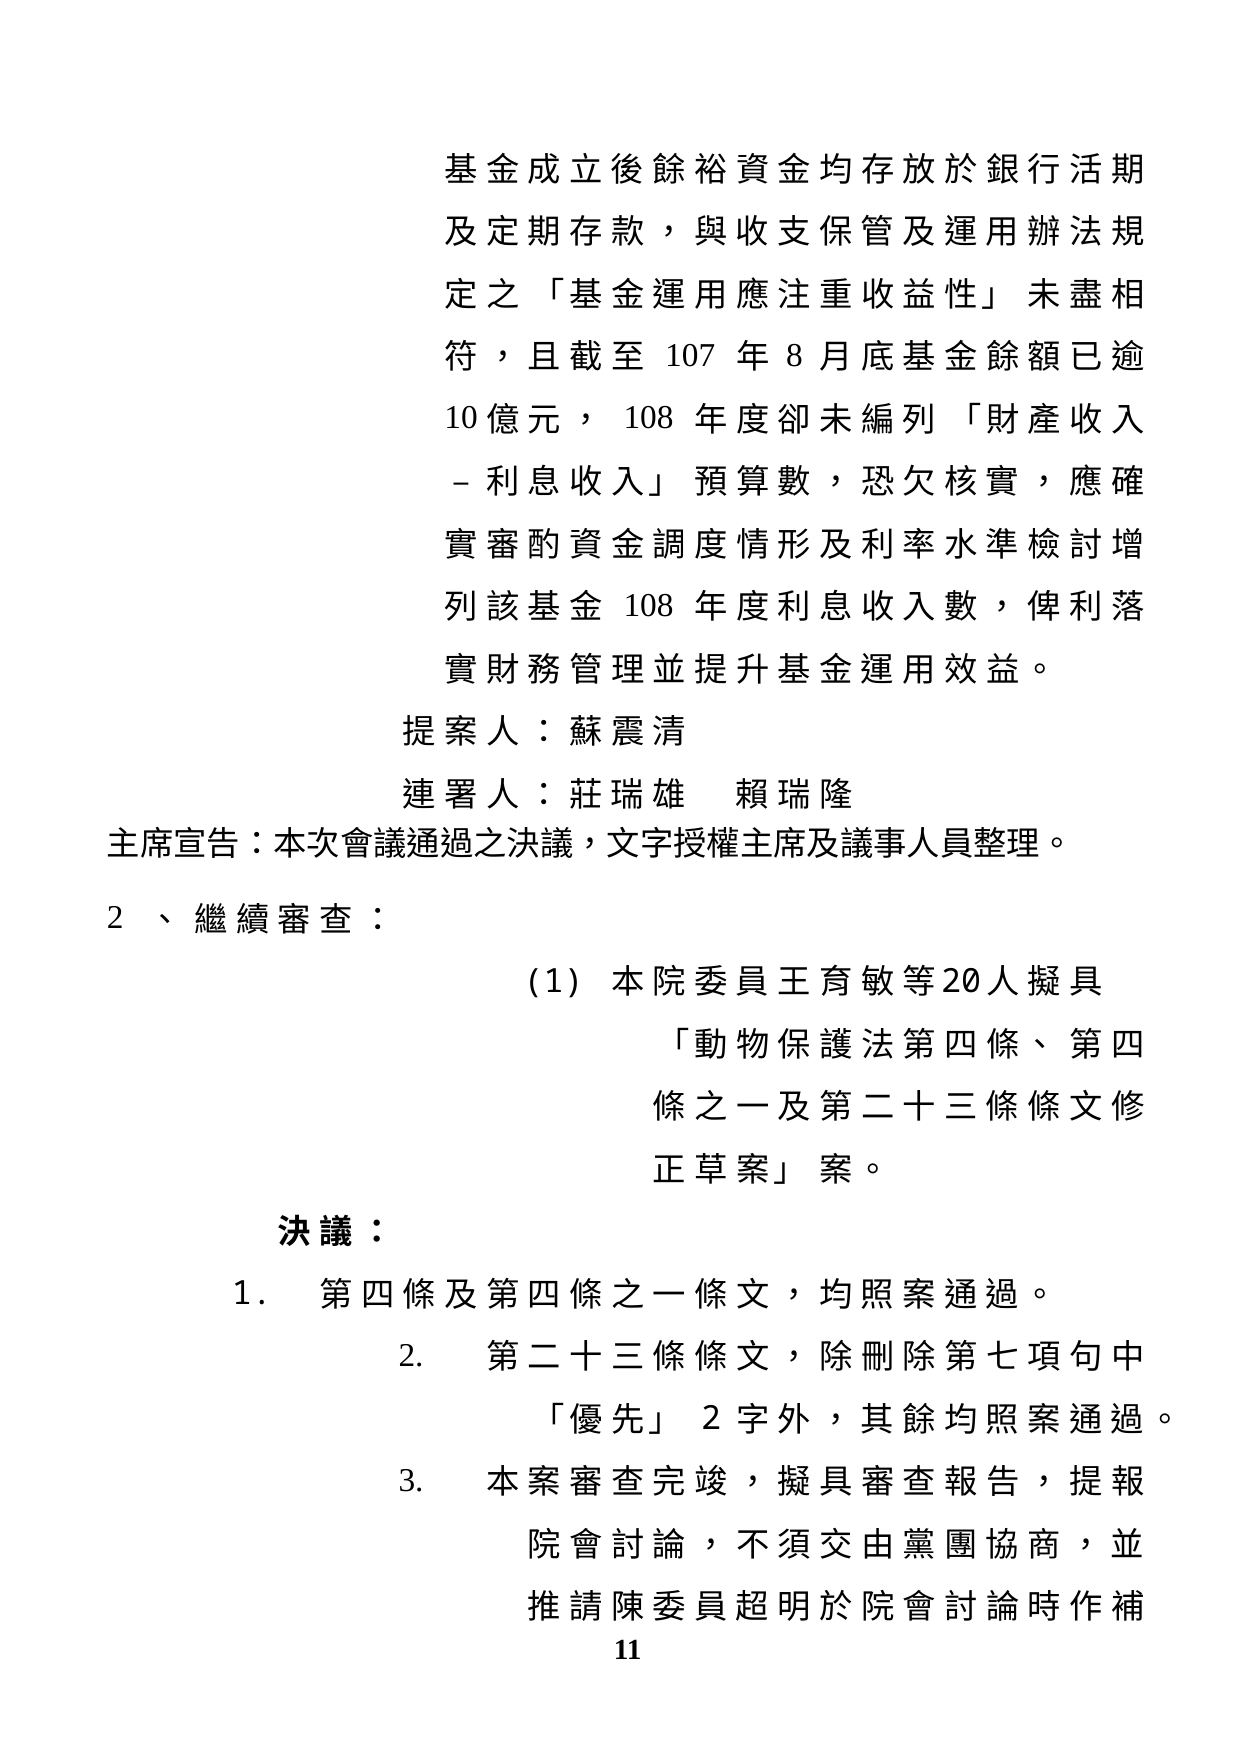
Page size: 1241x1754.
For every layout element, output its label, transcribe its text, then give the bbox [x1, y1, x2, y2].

list 第四條及第四條之一條文，均照案通過。 [199, 1250, 1148, 1312]
text 連署人：莊瑞雄 賴瑞隆 [384, 750, 1044, 812]
list 第二十三條條文，除刪除第七項句中「優先」2字外，其餘均照案通過。 [388, 1312, 1148, 1437]
list 本院委員王育敏等20人擬具「動物保護法第四條、第四條之一及第二十三條條文修正草案」案。 [521, 937, 1148, 1187]
list 本案審查完竣，擬具審查報告，提報院會討論，不須交由黨團協商，並推請陳委員超明於院會討論時作補 [388, 1437, 1148, 1625]
text 提案人：蘇震清 [384, 687, 1044, 750]
text 決議： [249, 1187, 1148, 1250]
text 主席宣告：本次會議通過之決議，文字授權主席及議事人員整理。 [107, 812, 1140, 867]
list 繼續審查： [107, 875, 1148, 937]
list 基金成立後餘裕資金均存放於銀行活期及定期存款，與收支保管及運用辦法規定之「基金運用應注重收益性」未盡相符，且截至107年8月底基金餘額已逾10億元，108年度卻未編列「財產收入–利息收入」預算數，恐欠核實，應確實審酌資金調度情形及利率水準檢討增列該基金108年度利息收入數，俾利落實財務管理並提升基金運用效益。 [337, 125, 1148, 687]
